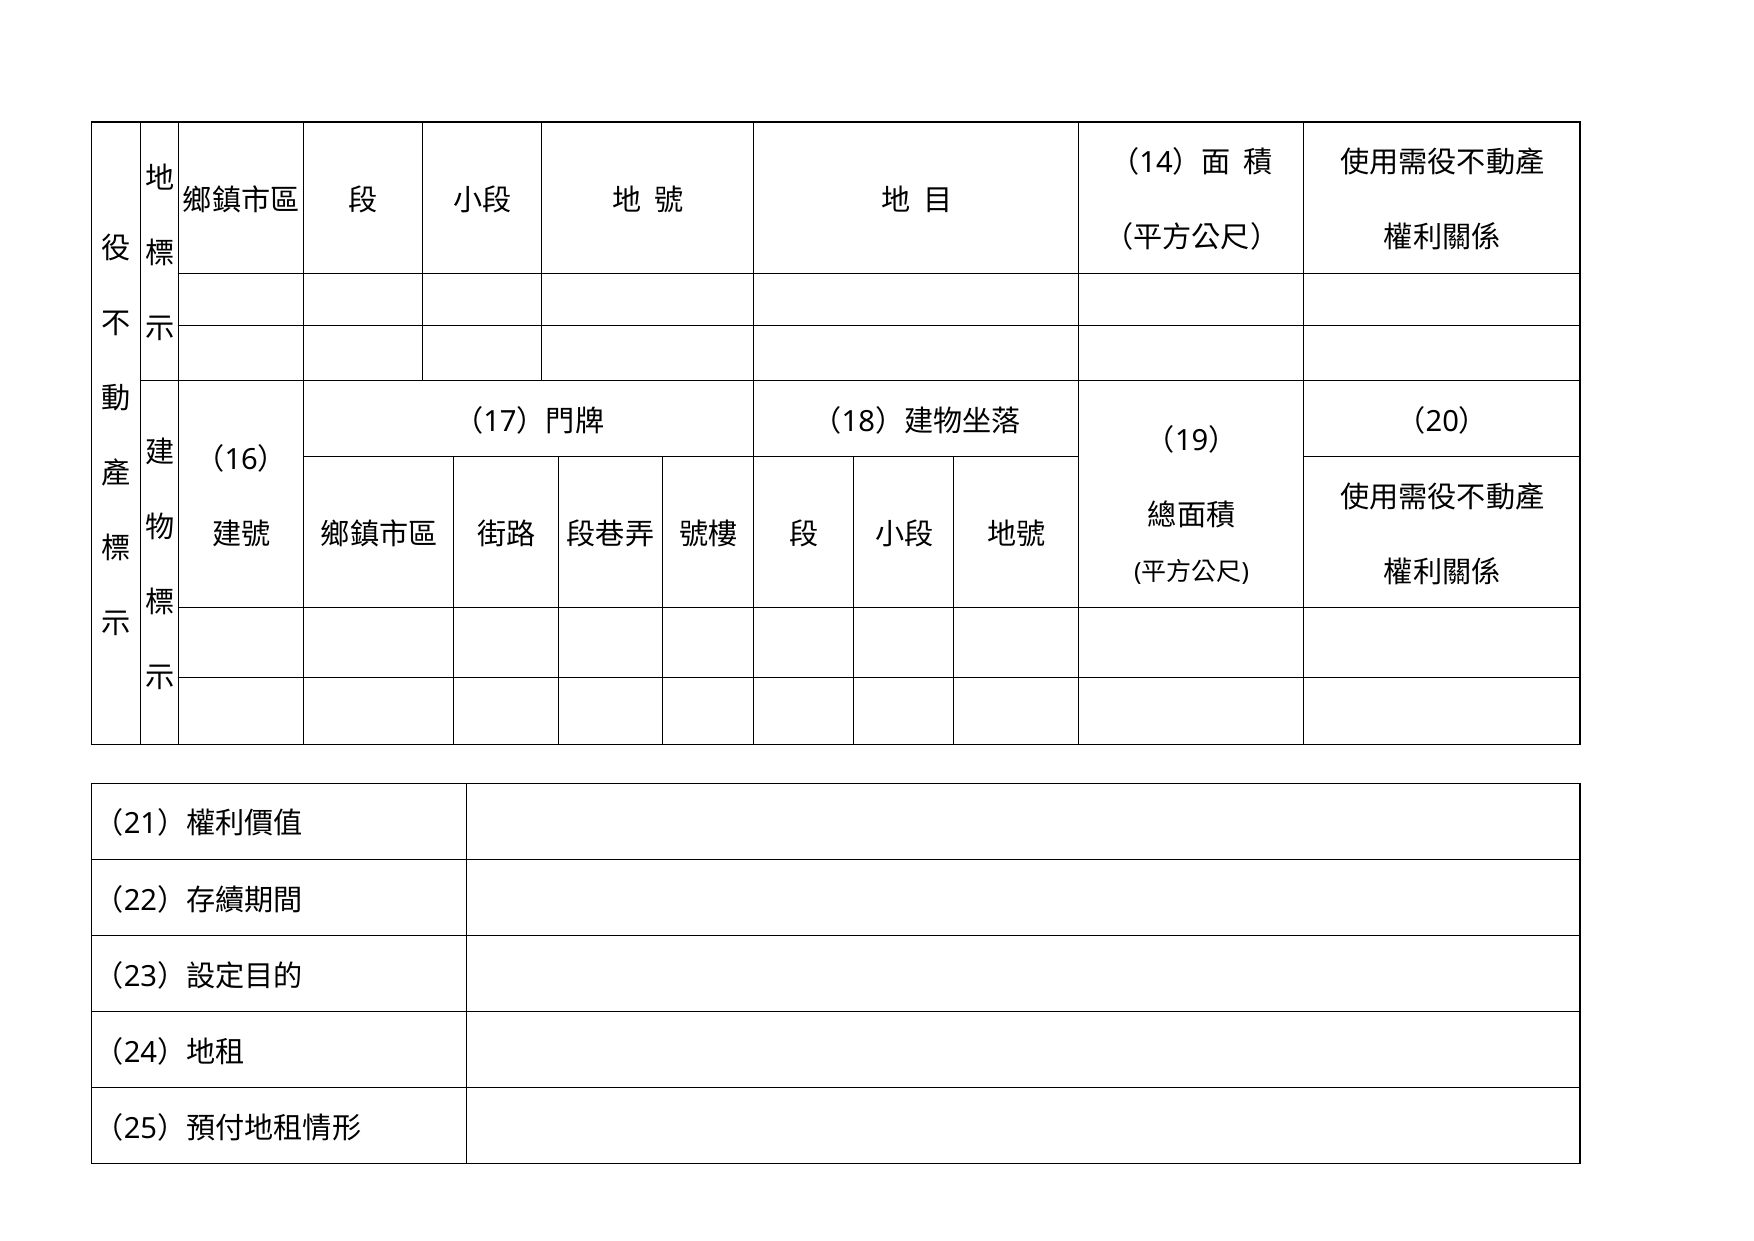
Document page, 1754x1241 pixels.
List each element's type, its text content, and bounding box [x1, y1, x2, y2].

table_cell [304, 608, 453, 677]
table_cell 鄉鎮市區 [179, 123, 303, 272]
table_header [467, 784, 1579, 859]
table_cell 使用需役不動產 權利關係 [1304, 123, 1579, 272]
table_cell （24）地租 [92, 1012, 466, 1087]
table_cell [467, 1012, 1579, 1087]
table_cell [559, 608, 662, 677]
table_cell [954, 608, 1078, 677]
table_cell （17）門牌 [304, 381, 753, 456]
table_cell [559, 678, 662, 744]
table_cell [542, 326, 753, 380]
table_cell 建物標示 [141, 381, 178, 744]
table_cell （25）預付地租情形 [92, 1088, 466, 1163]
table_cell 地號 [954, 457, 1078, 607]
table_cell 地 號 [542, 123, 753, 272]
table_cell [179, 608, 303, 677]
table_cell [663, 678, 753, 744]
table_cell （23）設定目的 [92, 936, 466, 1011]
table_cell [1079, 326, 1303, 380]
table_cell [1079, 678, 1303, 744]
table_cell [304, 326, 422, 380]
table_cell （14）面 積 （平方公尺） [1079, 123, 1303, 272]
table_cell （18）建物坐落 [754, 381, 1078, 456]
table_cell [454, 608, 558, 677]
table_cell 段巷弄 [559, 457, 662, 607]
table_cell [423, 274, 541, 325]
table_cell （20） [1304, 381, 1579, 456]
table_cell 役不動產標示 [92, 123, 140, 744]
table_cell [454, 678, 558, 744]
table_cell [854, 678, 953, 744]
table_cell 小段 [854, 457, 953, 607]
table_cell [1079, 274, 1303, 325]
table_cell 段 [754, 457, 853, 607]
table_cell （19） 總面積 (平方公尺) [1079, 381, 1303, 607]
table_cell 鄉鎮市區 [304, 457, 453, 607]
table_cell 小段 [423, 123, 541, 272]
table_cell [423, 326, 541, 380]
table_cell [542, 274, 753, 325]
table_cell [854, 608, 953, 677]
table_cell 地 目 [754, 123, 1078, 272]
table_cell [754, 326, 1078, 380]
table_cell [1079, 608, 1303, 677]
table_cell （22）存續期間 [92, 860, 466, 935]
table_cell 段 [304, 123, 422, 272]
table_cell 號樓 [663, 457, 753, 607]
table_cell [754, 608, 853, 677]
table_cell 地標示 [141, 123, 178, 380]
table_cell [179, 326, 303, 380]
table_cell [467, 1088, 1579, 1163]
table_cell [1304, 326, 1579, 380]
table_cell [304, 274, 422, 325]
table_cell [754, 678, 853, 744]
table_cell [467, 860, 1579, 935]
table_cell [1304, 678, 1579, 744]
table_cell （16） 建號 [179, 381, 303, 607]
table_cell [663, 608, 753, 677]
table_cell [1304, 608, 1579, 677]
table_cell [179, 678, 303, 744]
table_cell 使用需役不動產 權利關係 [1304, 457, 1579, 607]
table_cell [1304, 274, 1579, 325]
table_header （21）權利價值 [92, 784, 466, 859]
table_cell [304, 678, 453, 744]
table_cell [179, 274, 303, 325]
table_cell [954, 678, 1078, 744]
table_cell 街路 [454, 457, 558, 607]
table_cell [754, 274, 1078, 325]
table_cell [467, 936, 1579, 1011]
